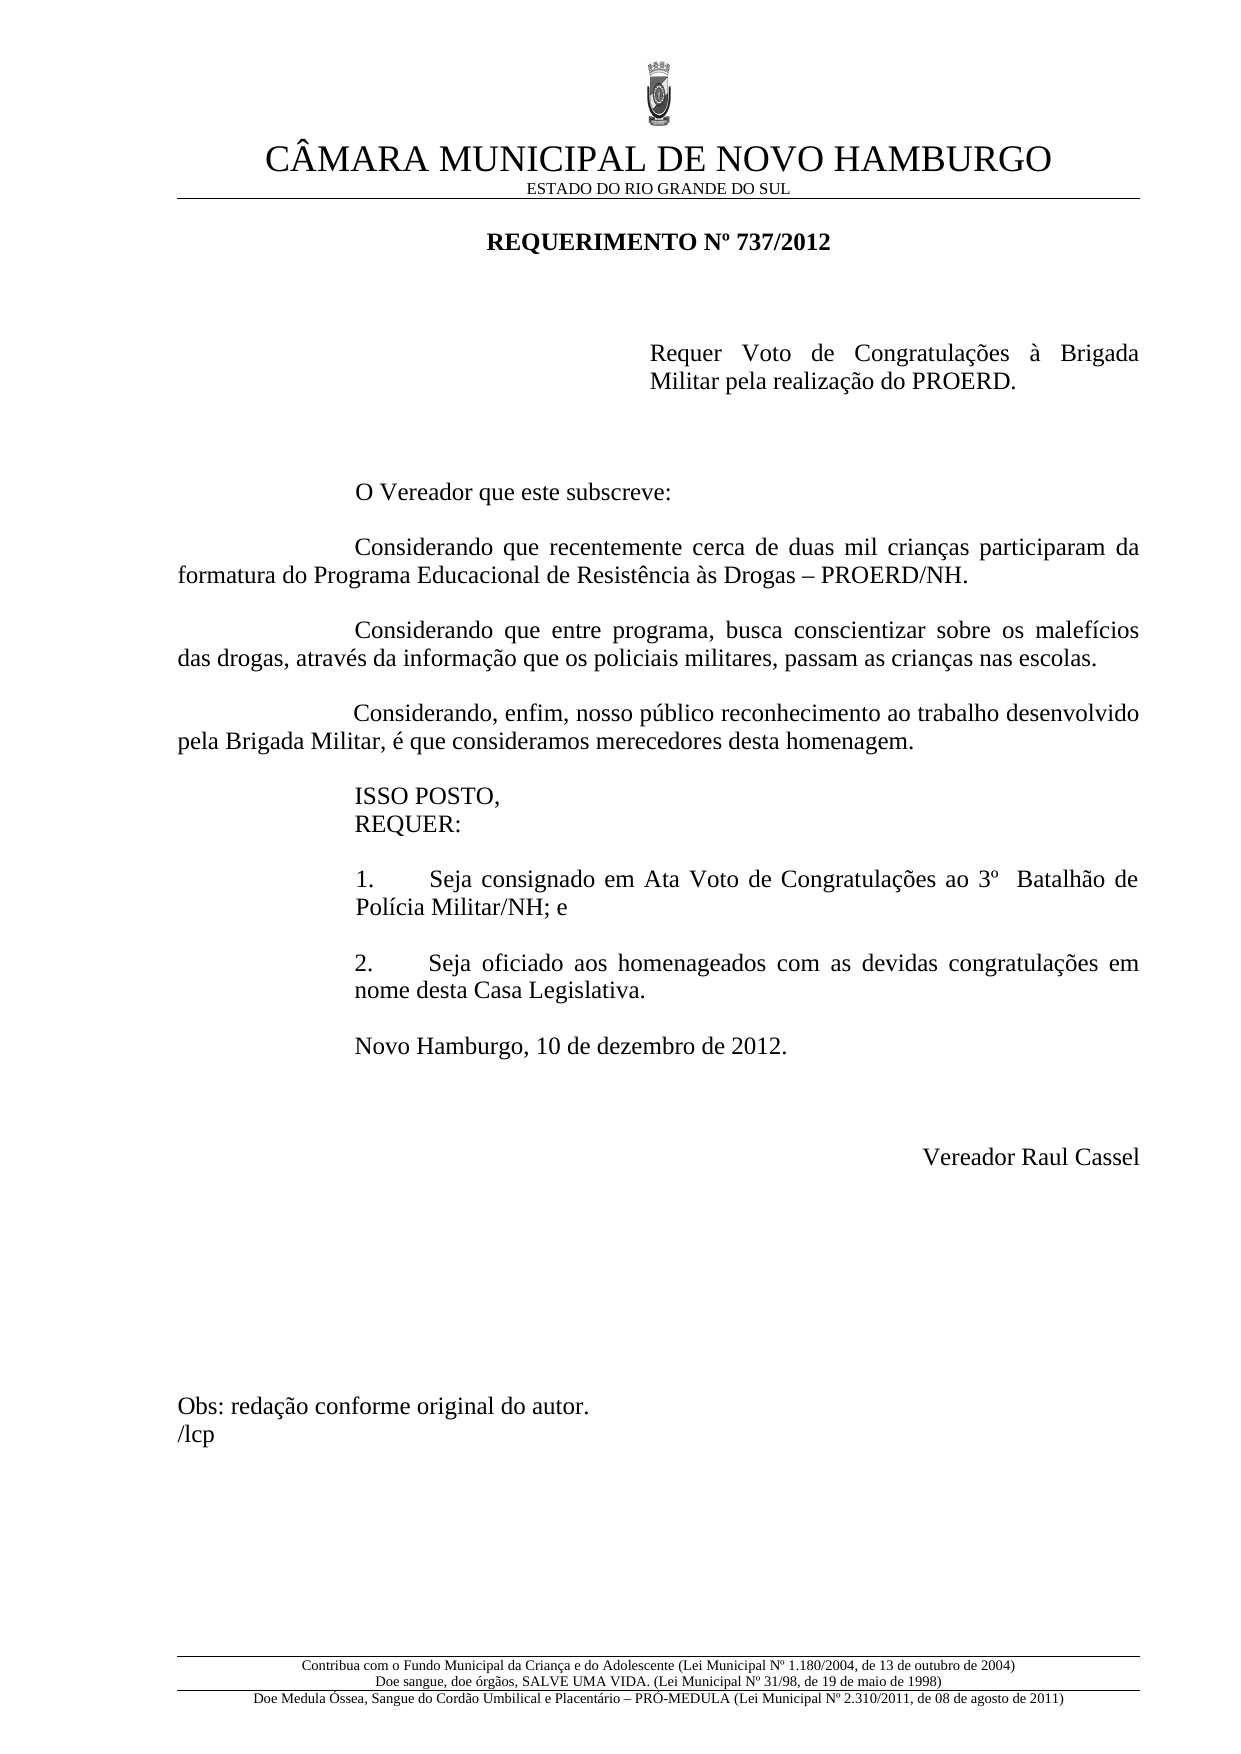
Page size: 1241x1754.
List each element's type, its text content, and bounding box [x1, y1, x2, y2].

text Vereador Raul Cassel [177, 1143, 1140, 1170]
text Considerando que recentemente cerca de duas mil crianças participaram da formatura do Programa Educacional de Resistência às Drogas – PROERD/NH. [177, 533, 1140, 588]
text 2. Seja oficiado aos homenageados com as devidas congratulações em nome desta Casa Legislativa. [354, 949, 1140, 1004]
text Novo Hamburgo, 10 de dezembro de 2012. [177, 1032, 1140, 1059]
text ISSO POSTO, [177, 782, 1140, 810]
text Requer Voto de Congratulações à Brigada Militar pela realização do PROERD. [649, 339, 1140, 394]
text O Vereador que este subscreve: [177, 478, 1140, 505]
text REQUER: [177, 810, 1140, 838]
text REQUERIMENTO Nº 737/2012 [177, 228, 1140, 256]
text 1. Seja consignado em Ata Voto de Congratulações ao 3º Batalhão de Polícia Militar/NH; e [355, 866, 1140, 921]
text /lcp [177, 1420, 1140, 1447]
text Considerando, enfim, nosso público reconhecimento ao trabalho desenvolvido pela Brigada Militar, é que consideramos merecedores desta homenagem. [177, 699, 1140, 755]
text Obs: redação conforme original do autor. [177, 1392, 1140, 1420]
text Considerando que entre programa, busca conscientizar sobre os malefícios das drogas, através da informação que os policiais militares, passam as crianças nas escolas. [177, 616, 1140, 672]
